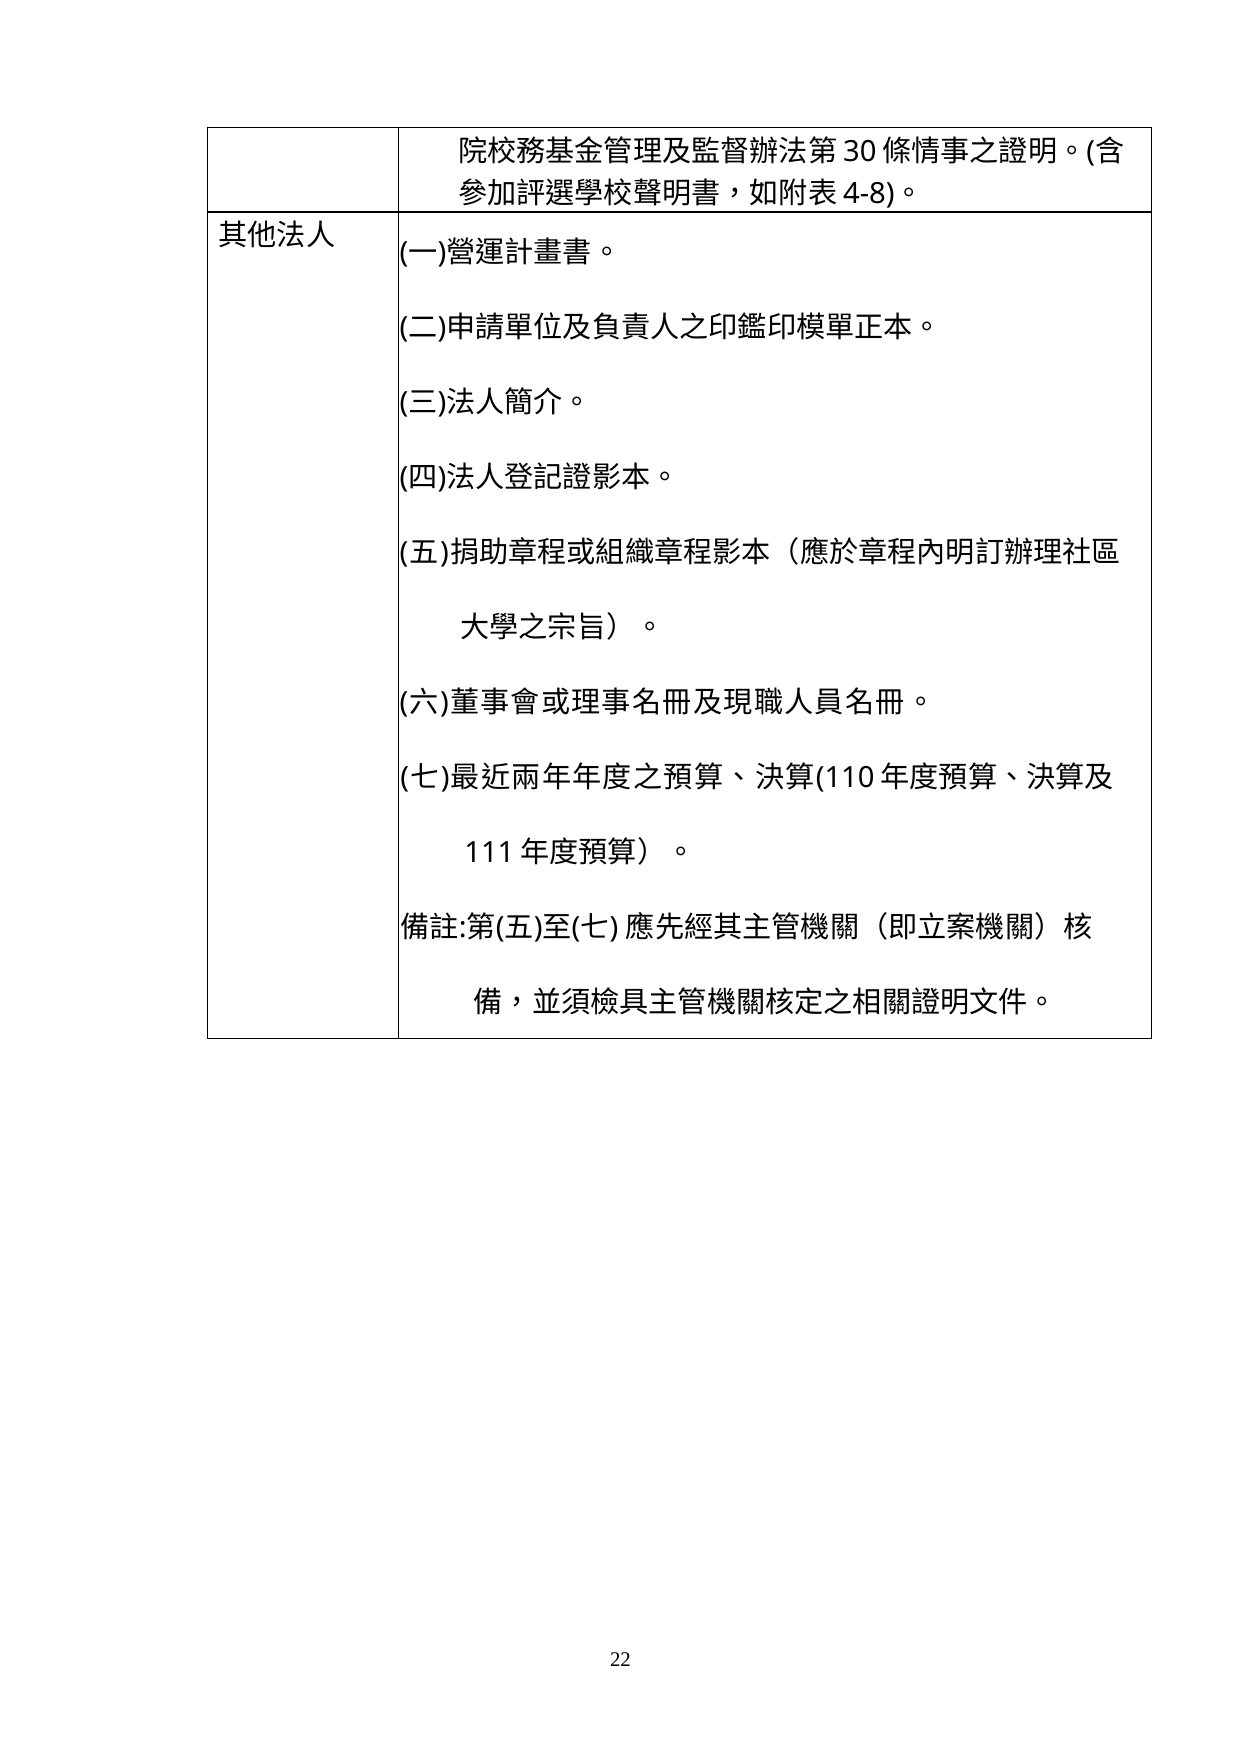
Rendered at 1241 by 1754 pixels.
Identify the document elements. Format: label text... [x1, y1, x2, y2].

table_cell [208, 128, 398, 211]
table_cell (一)營運計畫書。 (二)申請單位及負責人之印鑑印模單正本。 (三)法人簡介。 (四)法人登記證影本。 (五)捐助章程或組織章程影本（應於章程內明訂辦理社區大學之宗旨）。 (六)董事會或理事名冊及現職人員名冊。 (七)最近兩年年度之預算、決算(110年度預算、決算及111年度預算）。 備註:第(五)至(七) 應先經其主管機關（即立案機關）核備，並須檢具主管機關核定之相關證明文件。 [399, 213, 1151, 1037]
table_cell 其他法人 [208, 213, 398, 1037]
table_cell 院校務基金管理及監督辦法第30條情事之證明。(含參加評選學校聲明書，如附表4-8)。 [399, 128, 1151, 211]
